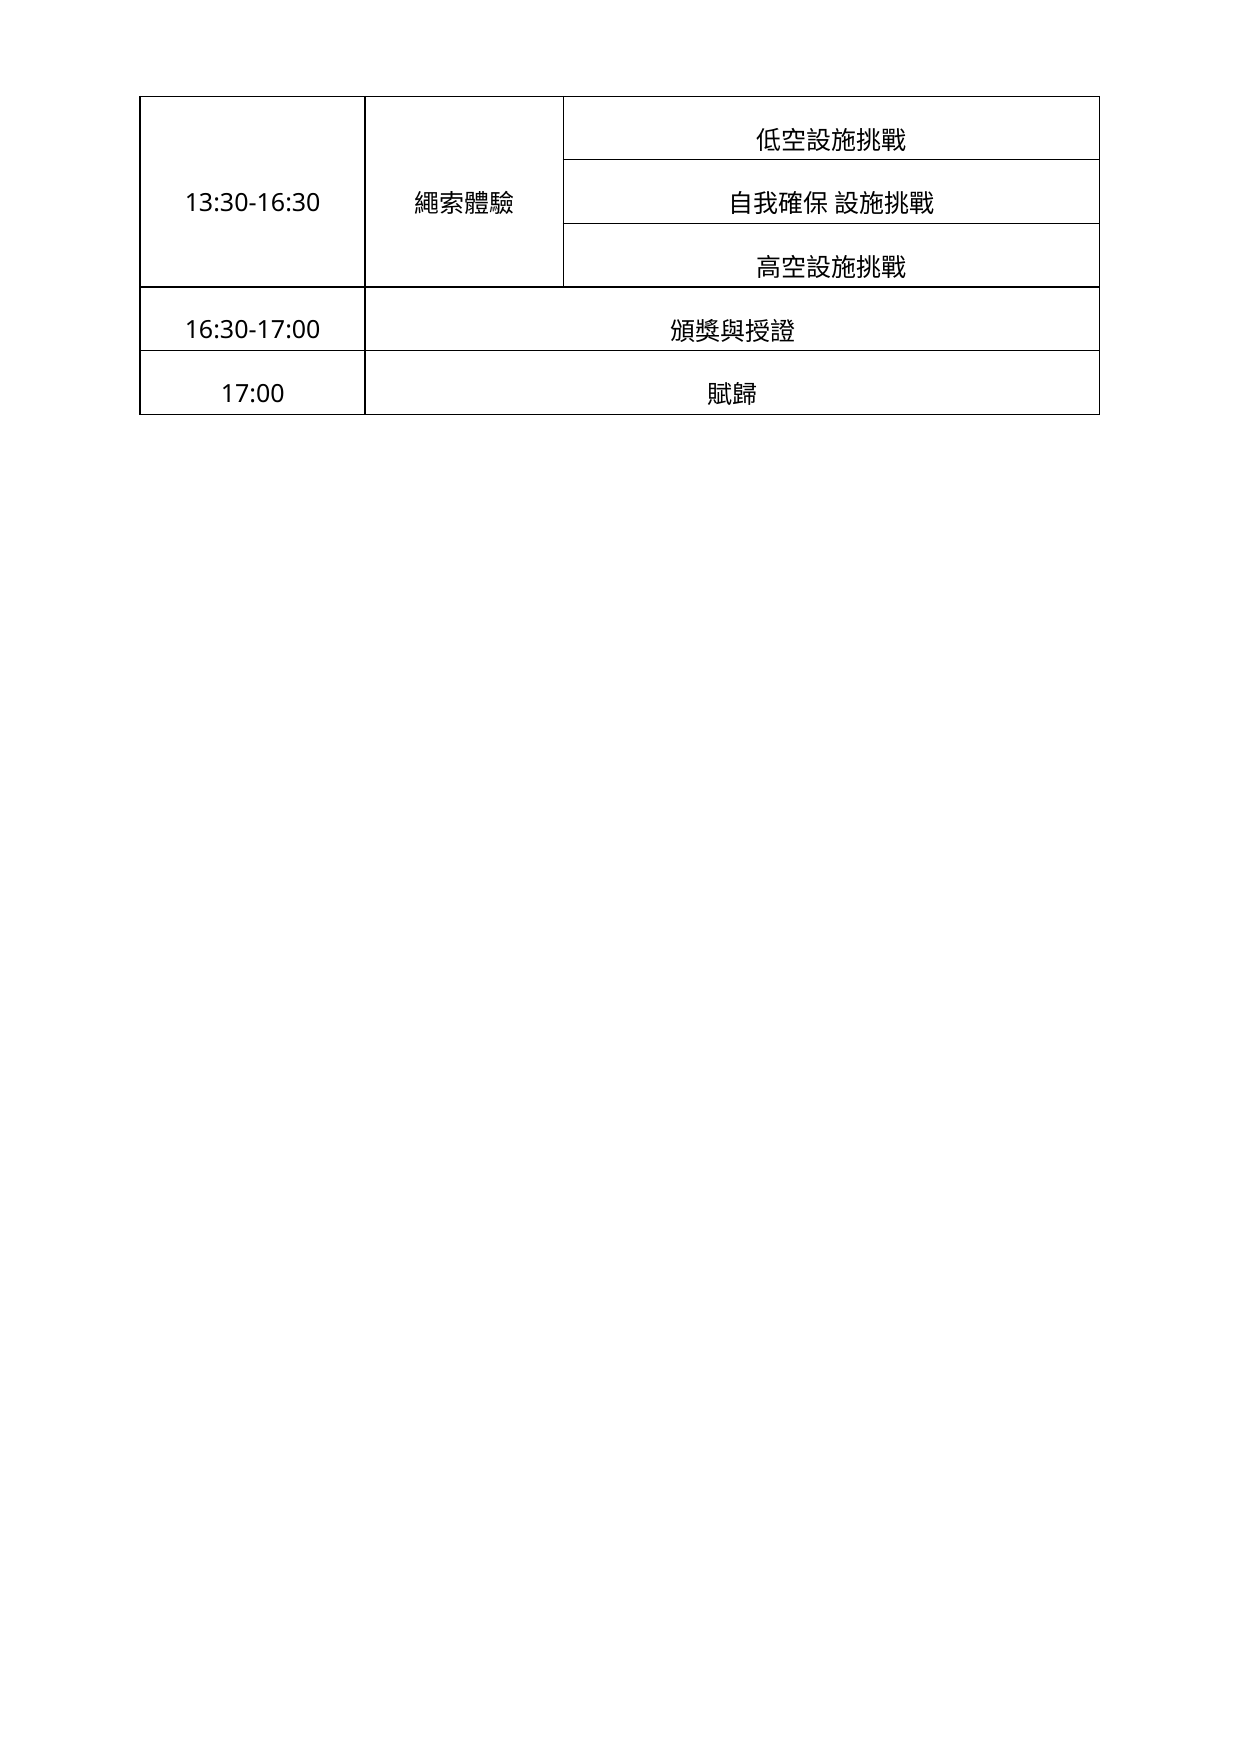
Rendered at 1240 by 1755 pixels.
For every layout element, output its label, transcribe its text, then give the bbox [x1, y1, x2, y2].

table_cell 頒獎與授證 [366, 288, 1099, 350]
table_cell 賦歸 [366, 351, 1099, 413]
table_cell 17:00 [141, 351, 364, 413]
table_cell 高空設施挑戰 [564, 224, 1099, 286]
table_cell 13:30-16:30 [141, 97, 364, 286]
table_cell 繩索體驗 [366, 97, 563, 286]
table_cell 自我確保 設施挑戰 [564, 160, 1099, 223]
table_cell 低空設施挑戰 [564, 97, 1099, 159]
table_cell 16:30-17:00 [141, 288, 364, 350]
